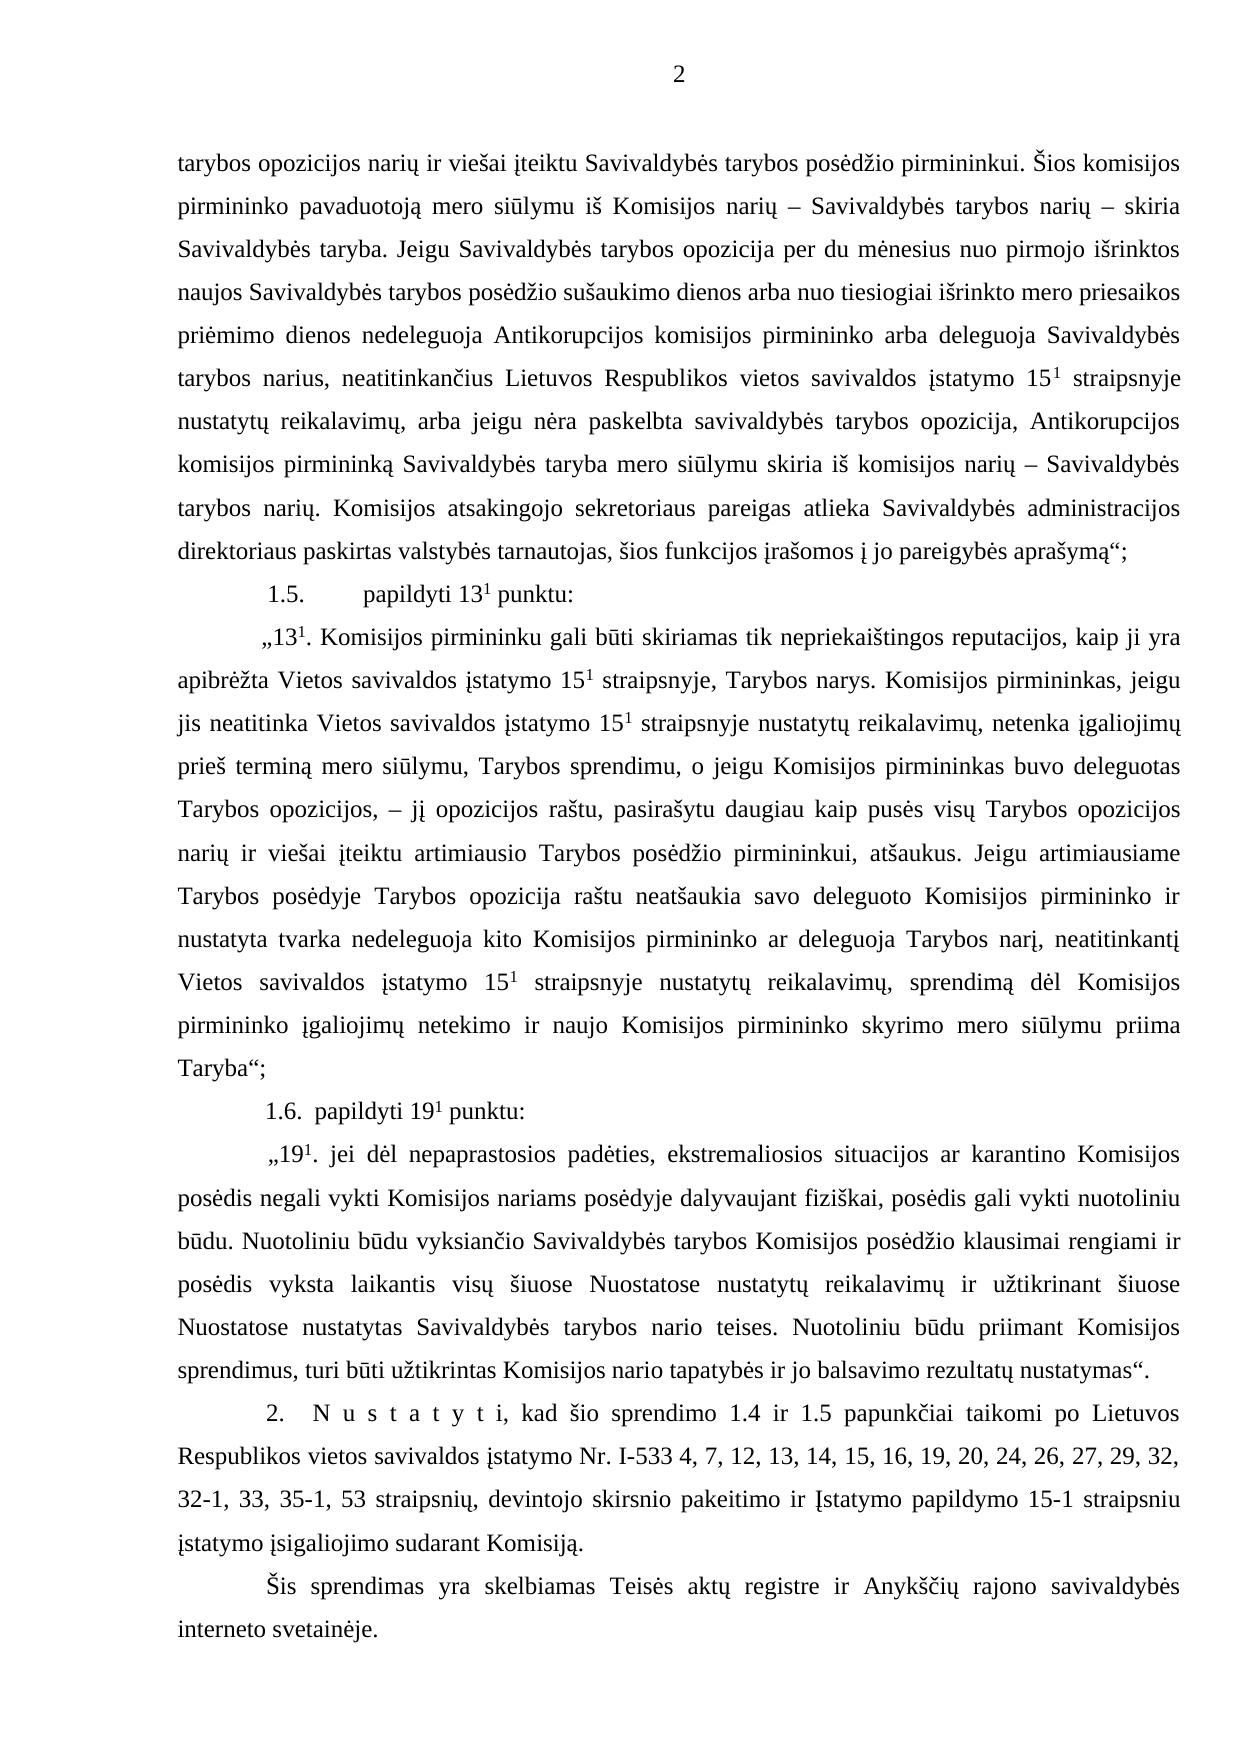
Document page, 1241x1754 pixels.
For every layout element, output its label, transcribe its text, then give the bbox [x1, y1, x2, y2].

text 1.5. papildyti 131 punktu: [222, 579, 1181, 608]
text 1.6. papildyti 191 punktu: [265, 1096, 1181, 1125]
text 2. N u s t a t y t i, kad šio sprendimo 1.4 ir 1.5 papunkčiai taikomi po Lietuvos Respublikos vietos savivaldos įstatymo Nr. I-533 4, 7, 12, 13, 14, 15, 16, 19, 20, 24, 26, 27, 29, 32, 32-1, 33, 35-1, 53 straipsnių, devintojo skirsnio pakeitimo ir Įstatymo papildymo 15-1 straipsniu įstatymo įsigaliojimo sudarant Komisiją. [177, 1398, 1181, 1556]
text „191. jei dėl nepaprastosios padėties, ekstremaliosios situacijos ar karantino Komisijos posėdis negali vykti Komisijos nariams posėdyje dalyvaujant fiziškai, posėdis gali vykti nuotoliniu būdu. Nuotoliniu būdu vyksiančio Savivaldybės tarybos Komisijos posėdžio klausimai rengiami ir posėdis vyksta laikantis visų šiuose Nuostatose nustatytų reikalavimų ir užtikrinant šiuose Nuostatose nustatytas Savivaldybės tarybos nario teises. Nuotoliniu būdu priimant Komisijos sprendimus, turi būti užtikrintas Komisijos nario tapatybės ir jo balsavimo rezultatų nustatymas“. [177, 1139, 1181, 1384]
text „131. Komisijos pirmininku gali būti skiriamas tik nepriekaištingos reputacijos, kaip ji yra apibrėžta Vietos savivaldos įstatymo 151 straipsnyje, Tarybos narys. Komisijos pirmininkas, jeigu jis neatitinka Vietos savivaldos įstatymo 151 straipsnyje nustatytų reikalavimų, netenka įgaliojimų prieš terminą mero siūlymu, Tarybos sprendimu, o jeigu Komisijos pirmininkas buvo deleguotas Tarybos opozicijos, – jį opozicijos raštu, pasirašytu daugiau kaip pusės visų Tarybos opozicijos narių ir viešai įteiktu artimiausio Tarybos posėdžio pirmininkui, atšaukus. Jeigu artimiausiame Tarybos posėdyje Tarybos opozicija raštu neatšaukia savo deleguoto Komisijos pirmininko ir nustatyta tvarka nedeleguoja kito Komisijos pirmininko ar deleguoja Tarybos narį, neatitinkantį Vietos savivaldos įstatymo 151 straipsnyje nustatytų reikalavimų, sprendimą dėl Komisijos pirmininko įgaliojimų netekimo ir naujo Komisijos pirmininko skyrimo mero siūlymu priima Taryba“; [177, 622, 1181, 1082]
text tarybos opozicijos narių ir viešai įteiktu Savivaldybės tarybos posėdžio pirmininkui. Šios komisijos pirmininko pavaduotoją mero siūlymu iš Komisijos narių – Savivaldybės tarybos narių – skiria Savivaldybės taryba. Jeigu Savivaldybės tarybos opozicija per du mėnesius nuo pirmojo išrinktos naujos Savivaldybės tarybos posėdžio sušaukimo dienos arba nuo tiesiogiai išrinkto mero priesaikos priėmimo dienos nedeleguoja Antikorupcijos komisijos pirmininko arba deleguoja Savivaldybės tarybos narius, neatitinkančius Lietuvos Respublikos vietos savivaldos įstatymo 151 straipsnyje nustatytų reikalavimų, arba jeigu nėra paskelbta savivaldybės tarybos opozicija, Antikorupcijos komisijos pirmininką Savivaldybės taryba mero siūlymu skiria iš komisijos narių – Savivaldybės tarybos narių. Komisijos atsakingojo sekretoriaus pareigas atlieka Savivaldybės administracijos direktoriaus paskirtas valstybės tarnautojas, šios funkcijos įrašomos į jo pareigybės aprašymą“; [177, 148, 1181, 564]
text Šis sprendimas yra skelbiamas Teisės aktų registre ir Anykščių rajono savivaldybės interneto svetainėje. [177, 1571, 1181, 1643]
